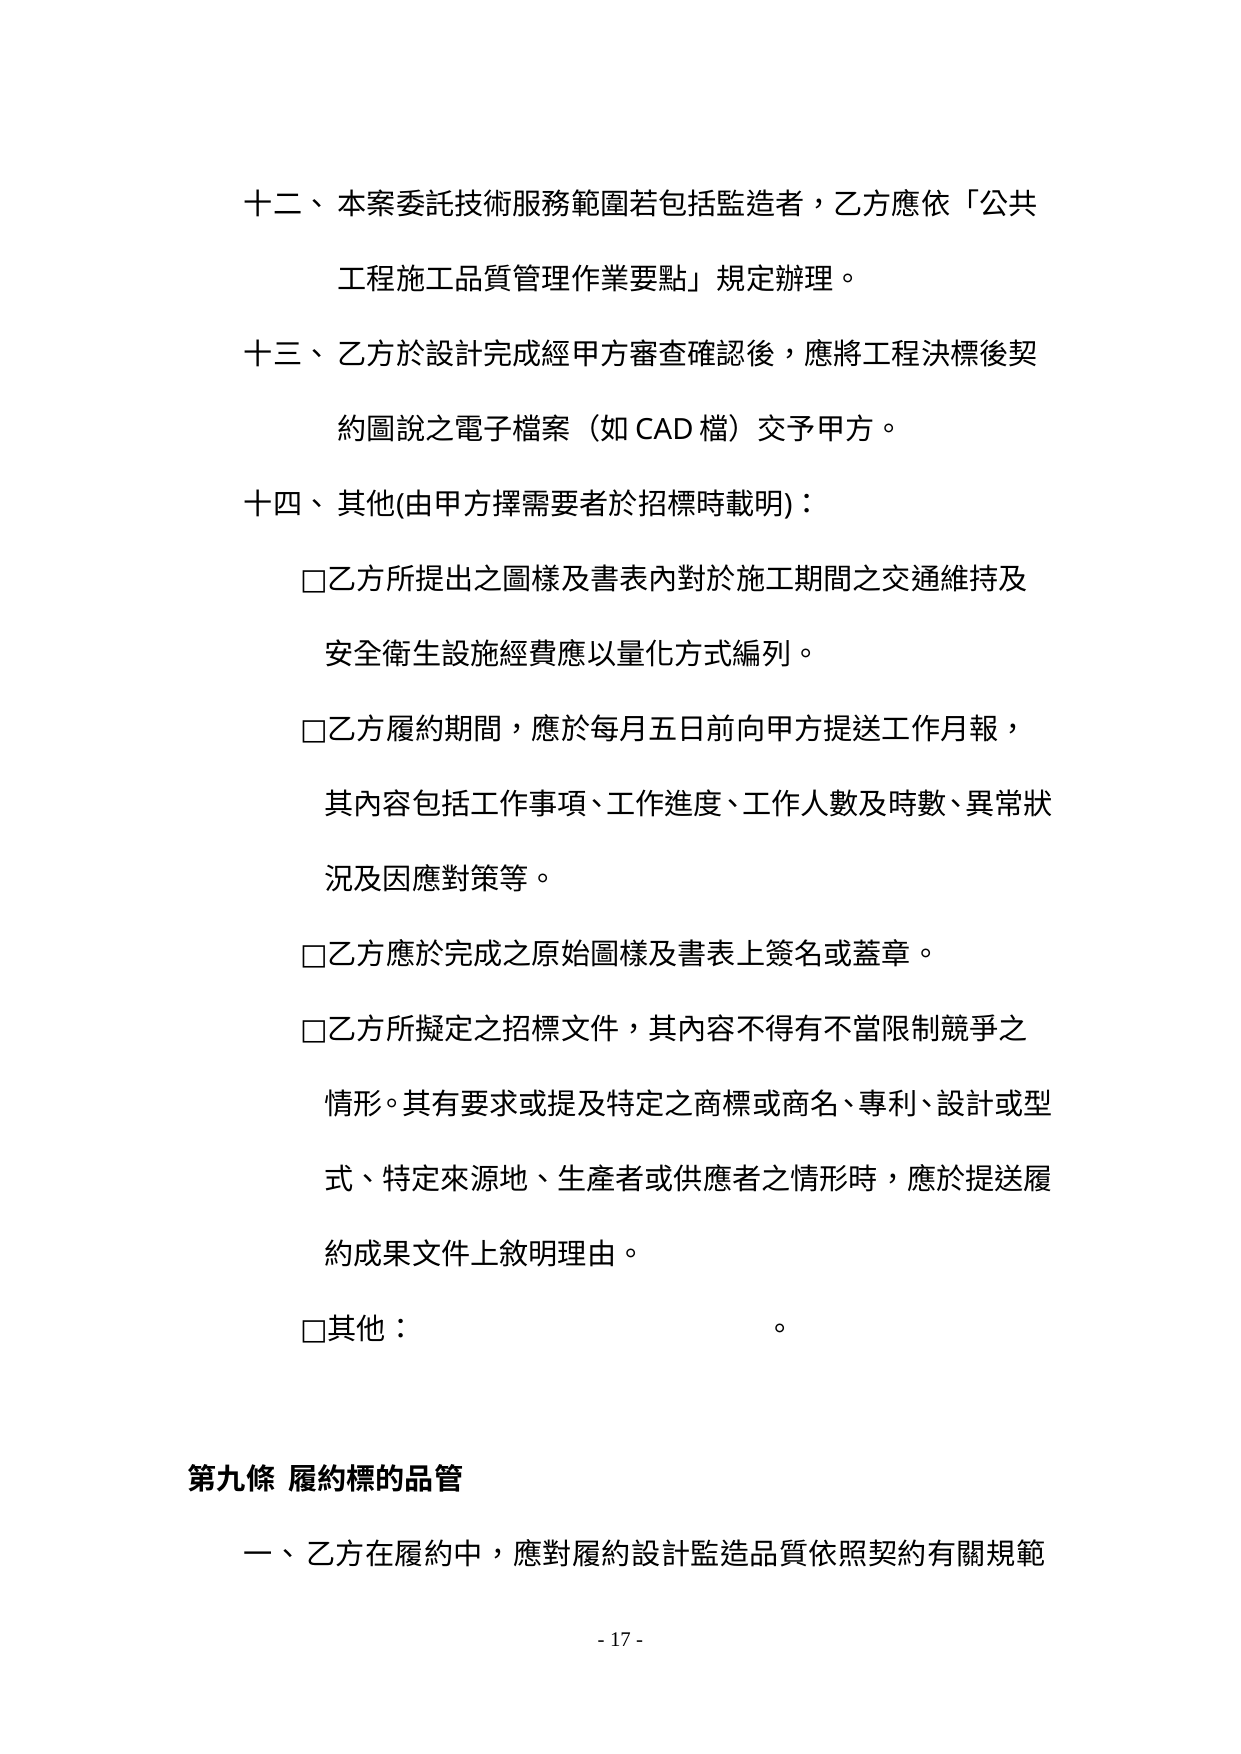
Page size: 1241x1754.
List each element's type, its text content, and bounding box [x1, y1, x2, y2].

list 乙方於設計完成經甲方審查確認後，應將工程決標後契約圖說之電子檔案（如CAD檔）交予甲方。 [244, 314, 1053, 464]
list 其他(由甲方擇需要者於招標時載明)： [244, 464, 1053, 539]
text □其他： 。 [300, 1289, 1053, 1364]
text 第九條 履約標的品管 [187, 1439, 1053, 1514]
list 本案委託技術服務範圍若包括監造者，乙方應依「公共工程施工品質管理作業要點」規定辦理。 [244, 164, 1053, 314]
text □乙方所提出之圖樣及書表內對於施工期間之交通維持及安全衛生設施經費應以量化方式編列。 [300, 539, 1053, 689]
text □乙方履約期間，應於每月五日前向甲方提送工作月報，其內容包括工作事項、工作進度、工作人數及時數、異常狀況及因應對策等。 [300, 689, 1053, 914]
list 乙方在履約中，應對履約設計監造品質依照契約有關規範，嚴予控制，並辦理自主查核。 [244, 1514, 1047, 1589]
text □乙方應於完成之原始圖樣及書表上簽名或蓋章。 [300, 914, 1053, 989]
text □乙方所擬定之招標文件，其內容不得有不當限制競爭之情形。其有要求或提及特定之商標或商名、專利、設計或型式、特定來源地、生產者或供應者之情形時，應於提送履約成果文件上敘明理由。 [300, 989, 1053, 1289]
